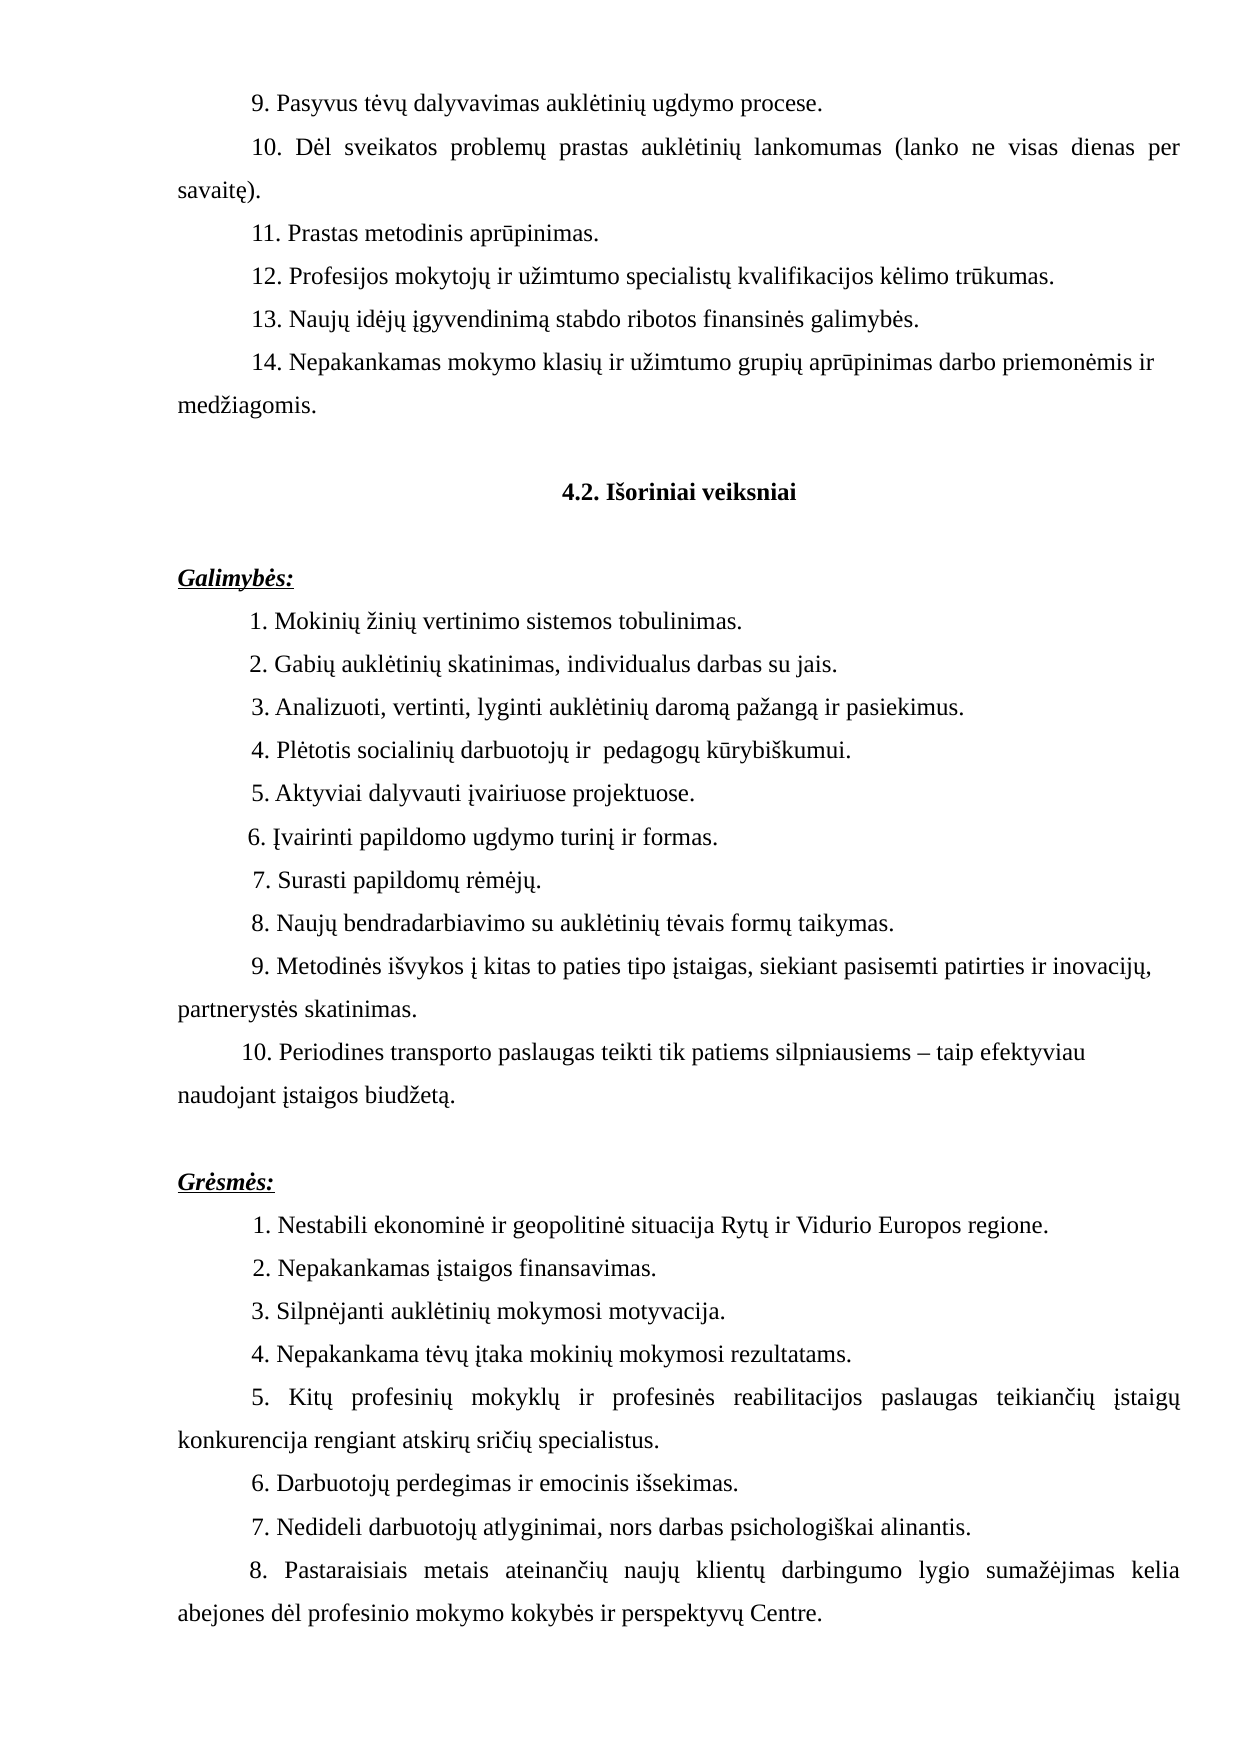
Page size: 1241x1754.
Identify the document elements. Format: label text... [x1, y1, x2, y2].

text 1. Nestabili ekonominė ir geopolitinė situacija Rytų ir Vidurio Europos regione. [177, 1210, 1181, 1238]
text 8. Naujų bendradarbiavimo su auklėtinių tėvais formų taikymas. [177, 908, 1181, 937]
text 3. Silpnėjanti auklėtinių mokymosi motyvacija. [177, 1296, 1181, 1325]
text Grėsmės: [177, 1167, 1181, 1195]
text 7. Nedideli darbuotojų atlyginimai, nors darbas psichologiškai alinantis. [177, 1512, 1181, 1540]
text 13. Naujų idėjų įgyvendinimą stabdo ribotos finansinės galimybės. [177, 304, 1181, 333]
text 5. Aktyviai dalyvauti įvairiuose projektuose. [177, 778, 1181, 807]
text 14. Nepakankamas mokymo klasių ir užimtumo grupių aprūpinimas darbo priemonėmis ir medžiagomis. [177, 347, 1181, 419]
text 6. Darbuotojų perdegimas ir emocinis išsekimas. [177, 1468, 1181, 1497]
text 2. Gabių auklėtinių skatinimas, individualus darbas su jais. [177, 649, 1181, 678]
text 9. Metodinės išvykos į kitas to paties tipo įstaigas, siekiant pasisemti patirties ir inovacijų, partnerystės skatinimas. [177, 951, 1181, 1023]
text 10. Dėl sveikatos problemų prastas auklėtinių lankomumas (lanko ne visas dienas per savaitę). [177, 132, 1181, 203]
text 1. Mokinių žinių vertinimo sistemos tobulinimas. [177, 606, 1181, 635]
text 6. Įvairinti papildomo ugdymo turinį ir formas. [177, 822, 1181, 850]
text Galimybės: [177, 563, 1181, 592]
text 4. Nepakankama tėvų įtaka mokinių mokymosi rezultatams. [177, 1339, 1181, 1368]
text 11. Prastas metodinis aprūpinimas. [177, 218, 1181, 247]
text 5. Kitų profesinių mokyklų ir profesinės reabilitacijos paslaugas teikiančių įstaigų konkurencija rengiant atskirų sričių specialistus. [177, 1382, 1181, 1454]
text 9. Pasyvus tėvų dalyvavimas auklėtinių ugdymo procese. [177, 88, 1181, 117]
text 2. Nepakankamas įstaigos finansavimas. [177, 1253, 1181, 1282]
text 10. Periodines transporto paslaugas teikti tik patiems silpniausiems – taip efektyviau naudojant įstaigos biudžetą. [177, 1037, 1181, 1109]
text 3. Analizuoti, vertinti, lyginti auklėtinių daromą pažangą ir pasiekimus. [177, 692, 1181, 721]
text 4. Plėtotis socialinių darbuotojų ir pedagogų kūrybiškumui. [177, 735, 1181, 764]
text 8. Pastaraisiais metais ateinančių naujų klientų darbingumo lygio sumažėjimas kelia abejones dėl profesinio mokymo kokybės ir perspektyvų Centre. [177, 1555, 1181, 1627]
text 7. Surasti papildomų rėmėjų. [177, 865, 1181, 893]
text 12. Profesijos mokytojų ir užimtumo specialistų kvalifikacijos kėlimo trūkumas. [177, 261, 1181, 290]
text 4.2. Išoriniai veiksniai [177, 477, 1181, 505]
